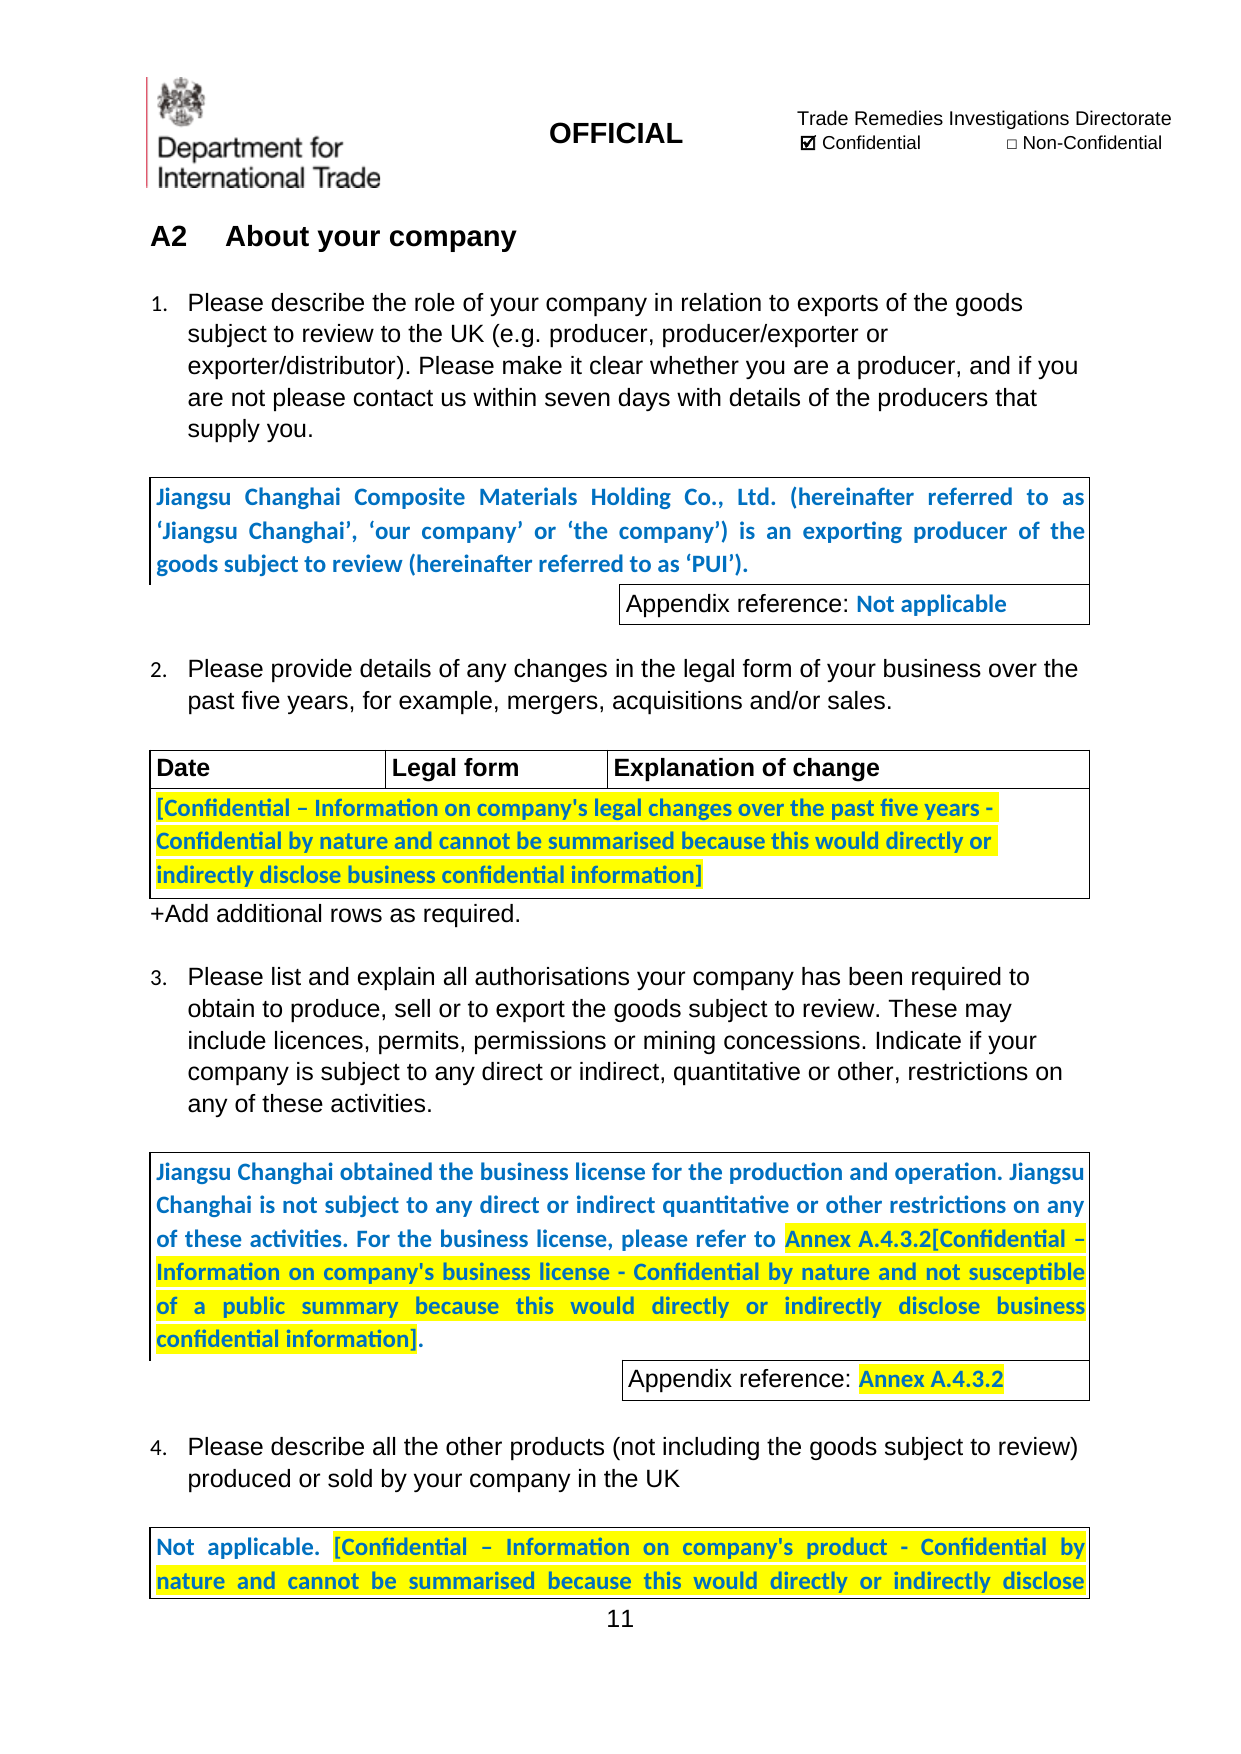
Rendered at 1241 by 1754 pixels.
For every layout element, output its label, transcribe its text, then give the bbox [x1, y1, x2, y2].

list Please provide details of any changes in the legal form of your business over the past five years, for example, mergers, acquisitions and/or sales. [150, 654, 1090, 715]
table_cell [150, 1361, 622, 1399]
table_cell [150, 585, 619, 624]
table_cell Appendix reference: Annex A.4.3.2 [623, 1361, 1089, 1399]
table_header Legal form [386, 751, 607, 788]
table_header Explanation of change [608, 751, 1089, 788]
table_header Jiangsu Changhai Composite Materials Holding Co., Ltd. (hereinafter referred to as ‘Jiangsu Changhai’, ‘our company’ or ‘the company’) is an exporting producer of the goods subject to review (hereinafter referred to as ‘PUI’). [151, 478, 1089, 584]
list Please describe all the other products (not including the goods subject to review) produced or sold by your company in the UK [150, 1432, 1090, 1493]
table_header Date [151, 751, 385, 788]
list Please list and explain all authorisations your company has been required to obtain to produce, sell or to export the goods subject to review. These may include licences, permits, permissions or mining concessions. Indicate if your company is subject to any direct or indirect, quantitative or other, restrictions on any of these activities. [150, 962, 1090, 1117]
table_header Jiangsu Changhai obtained the business license for the production and operation. Jiangsu Changhai is not subject to any direct or indirect quantitative or other restrictions on any of these activities. For the business license, please refer to Annex A.4.3.2[Confidential – Information on company's business license - Confidential by nature and not susceptible of a public summary because this would directly or indirectly disclose business confidential information]. [151, 1153, 1089, 1359]
text +Add additional rows as required. [150, 899, 1090, 928]
subtitle A2 About your company [150, 219, 1090, 253]
list Please describe the role of your company in relation to exports of the goods subject to review to the UK (e.g. producer, producer/exporter or exporter/distributor). Please make it clear whether you are a producer, and if you are not please contact us within seven days with details of the producers that supply you. [150, 287, 1090, 443]
table_cell [Confidential – Information on company's legal changes over the past five years - Confidential by nature and cannot be summarised because this would directly or indirectly disclose business confidential information] [151, 789, 1089, 898]
table_cell Appendix reference: Not applicable [620, 585, 1089, 624]
table_header Not applicable. [Confidential – Information on company's product - Confidential by nature and cannot be summarised because this would directly or indirectly disclose [151, 1528, 1089, 1598]
